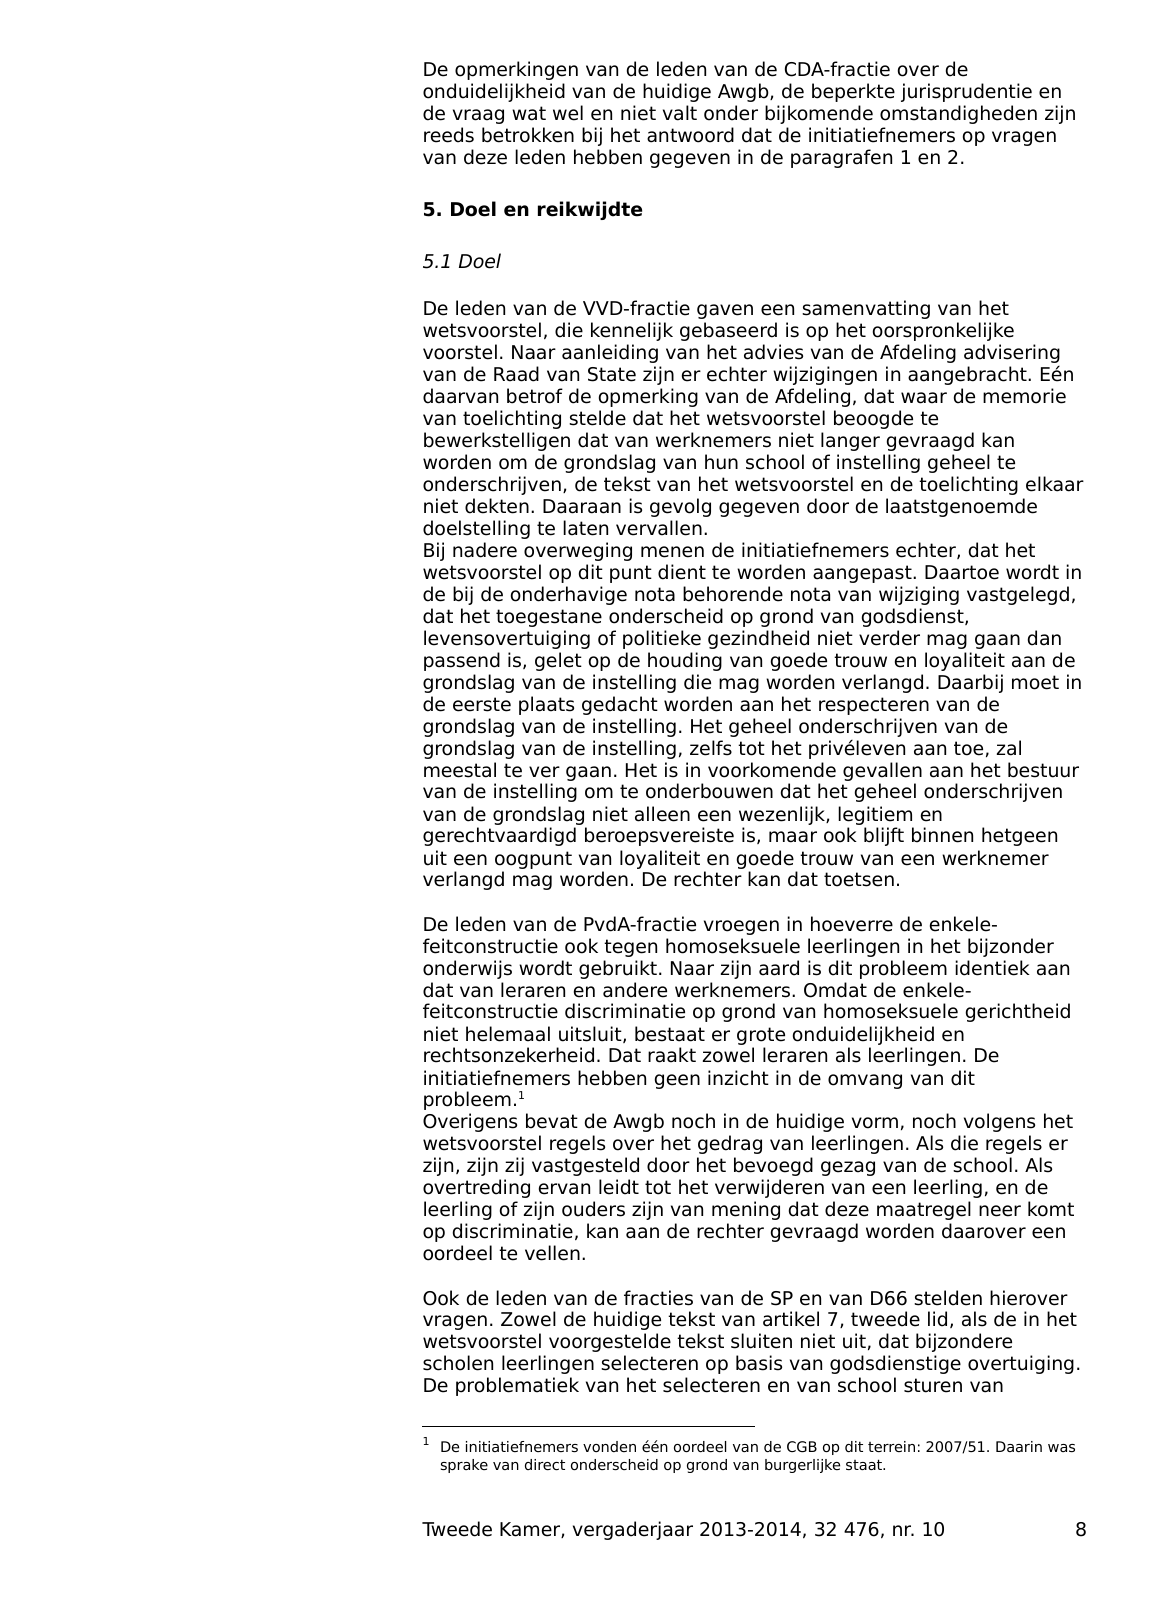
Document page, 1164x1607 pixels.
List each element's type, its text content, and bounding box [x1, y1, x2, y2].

text De initiatiefnemers vonden één oordeel van de CGB op dit terrein: 2007/51. Daarin was sprake van direct onderscheid op grond van burgerlijke staat. [422, 1435, 1087, 1474]
text Ook de leden van de fracties van de SP en van D66 stelden hierover vragen. Zowel de huidige tekst van artikel 7, tweede lid, als de in het wetsvoorstel voorgestelde tekst sluiten niet uit, dat bijzondere scholen leerlingen selecteren op basis van godsdienstige overtuiging. De problematiek van het selecteren en van school sturen van [422, 1287, 1087, 1397]
text Bij nadere overweging menen de initiatiefnemers echter, dat het wetsvoorstel op dit punt dient te worden aangepast. Daartoe wordt in de bij de onderhavige nota behorende nota van wijziging vastgelegd, dat het toegestane onderscheid op grond van godsdienst, levensovertuiging of politieke gezindheid niet verder mag gaan dan passend is, gelet op de houding van goede trouw en loyaliteit aan de grondslag van de instelling die mag worden verlangd. Daarbij moet in de eerste plaats gedacht worden aan het respecteren van de grondslag van de instelling. Het geheel onderschrijven van de grondslag van de instelling, zelfs tot het privéleven aan toe, zal meestal te ver gaan. Het is in voorkomende gevallen aan het bestuur van de instelling om te onderbouwen dat het geheel onderschrijven van de grondslag niet alleen een wezenlijk, legitiem en gerechtvaardigd beroepsvereiste is, maar ook blijft binnen hetgeen uit een oogpunt van loyaliteit en goede trouw van een werknemer verlangd mag worden. De rechter kan dat toetsen. [422, 540, 1087, 891]
subtitle 5.1 Doel [422, 251, 1087, 273]
subtitle 5. Doel en reikwijdte [422, 199, 1087, 221]
text Overigens bevat de Awgb noch in de huidige vorm, noch volgens het wetsvoorstel regels over het gedrag van leerlingen. Als die regels er zijn, zijn zij vastgesteld door het bevoegd gezag van de school. Als overtreding ervan leidt tot het verwijderen van een leerling, en de leerling of zijn ouders zijn van mening dat deze maatregel neer komt op discriminatie, kan aan de rechter gevraagd worden daarover een oordeel te vellen. [422, 1111, 1087, 1265]
text De opmerkingen van de leden van de CDA-fractie over de onduidelijkheid van de huidige Awgb, de beperkte jurisprudentie en de vraag wat wel en niet valt onder bijkomende omstandigheden zijn reeds betrokken bij het antwoord dat de initiatiefnemers op vragen van deze leden hebben gegeven in de paragrafen 1 en 2. [422, 59, 1087, 169]
text De leden van de VVD-fractie gaven een samenvatting van het wetsvoorstel, die kennelijk gebaseerd is op het oorspronkelijke voorstel. Naar aanleiding van het advies van de Afdeling advisering van de Raad van State zijn er echter wijzigingen in aangebracht. Eén daarvan betrof de opmerking van de Afdeling, dat waar de memorie van toelichting stelde dat het wetsvoorstel beoogde te bewerkstelligen dat van werknemers niet langer gevraagd kan worden om de grondslag van hun school of instelling geheel te onderschrijven, de tekst van het wetsvoorstel en de toelichting elkaar niet dekten. Daaraan is gevolg gegeven door de laatstgenoemde doelstelling te laten vervallen. [422, 298, 1087, 540]
text De leden van de PvdA-fractie vroegen in hoeverre de enkele-feitconstructie ook tegen homoseksuele leerlingen in het bijzonder onderwijs wordt gebruikt. Naar zijn aard is dit probleem identiek aan dat van leraren en andere werknemers. Omdat de enkele-feitconstructie discriminatie op grond van homoseksuele gerichtheid niet helemaal uitsluit, bestaat er grote onduidelijkheid en rechtsonzekerheid. Dat raakt zowel leraren als leerlingen. De initiatiefnemers hebben geen inzicht in de omvang van dit probleem. [422, 913, 1087, 1111]
